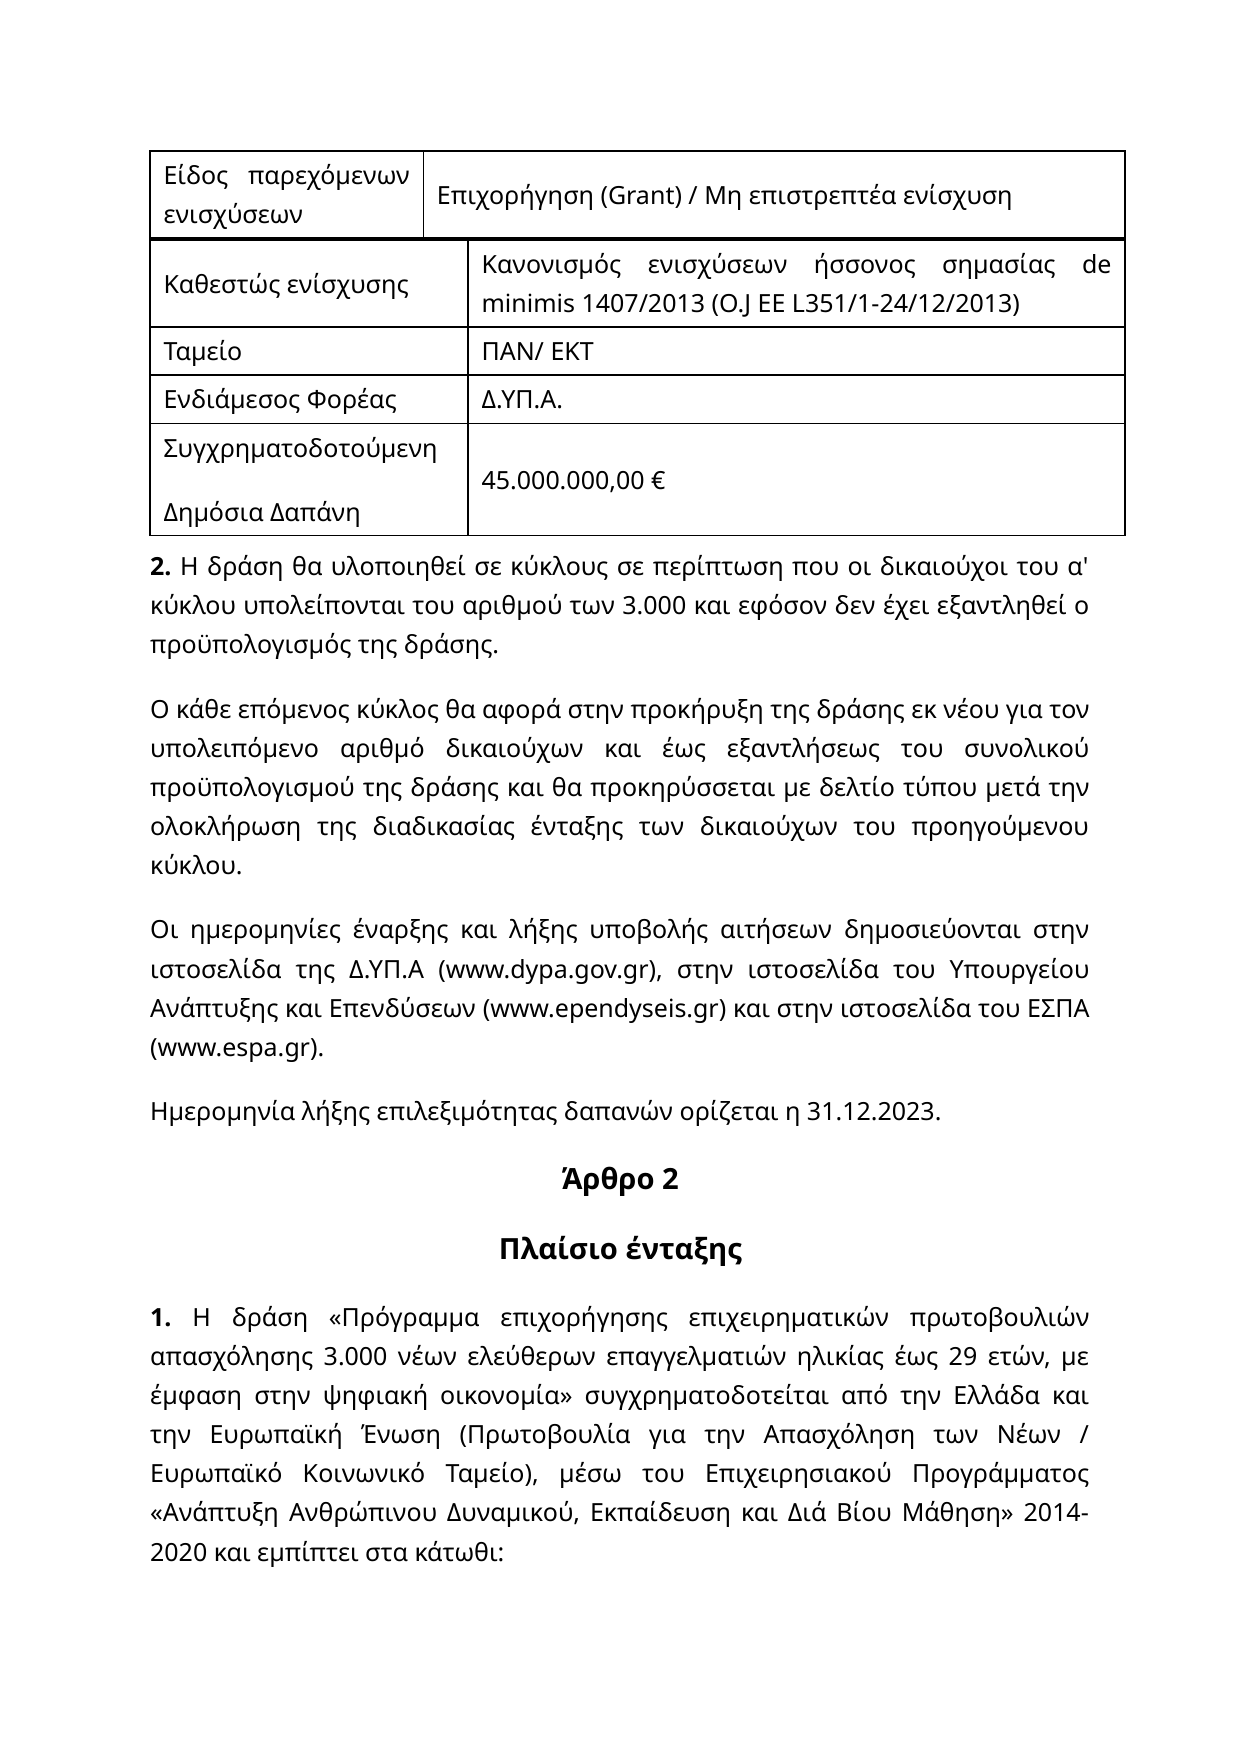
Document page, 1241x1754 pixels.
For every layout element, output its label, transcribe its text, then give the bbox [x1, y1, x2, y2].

text 1. Η δράση «Πρόγραμμα επιχορήγησης επιχειρηματικών πρωτοβουλιών απασχόλησης 3.000 νέων ελεύθερων επαγγελματιών ηλικίας έως 29 ετών, με έμφαση στην ψηφιακή οικονομία» συγχρηματοδοτείται από την Ελλάδα και την Ευρωπαϊκή Ένωση (Πρωτοβουλία για την Απασχόληση των Νέων / Ευρωπαϊκό Κοινωνικό Ταμείο), μέσω του Επιχειρησιακού Προγράμματος «Ανάπτυξη Ανθρώπινου Δυναμικού, Εκπαίδευση και Διά Βίου Μάθηση» 2014-2020 και εμπίπτει στα κάτωθι: [150, 1299, 1090, 1568]
table_cell Είδος παρεχόμενων ενισχύσεων [151, 152, 423, 237]
text Ο κάθε επόμενος κύκλος θα αφορά στην προκήρυξη της δράσης εκ νέου για τον υπολειπόμενο αριθμό δικαιούχων και έως εξαντλήσεως του συνολικού προϋπολογισμού της δράσης και θα προκηρύσσεται με δελτίο τύπου μετά την ολοκλήρωση της διαδικασίας ένταξης των δικαιούχων του προηγούμενου κύκλου. [150, 691, 1090, 882]
table_header Καθεστώς ενίσχυσης [151, 241, 467, 326]
table_cell Επιχορήγηση (Grant) / Μη επιστρεπτέα ενίσχυση [424, 152, 1124, 237]
table_cell Ενδιάμεσος Φορέας [151, 376, 467, 422]
text 2. Η δράση θα υλοποιηθεί σε κύκλους σε περίπτωση που οι δικαιούχοι του α' κύκλου υπολείπονται του αριθμού των 3.000 και εφόσον δεν έχει εξαντληθεί ο προϋπολογισμός της δράσης. [150, 549, 1090, 661]
subtitle Άρθρο 2 [150, 1158, 1090, 1198]
subtitle Πλαίσιο ένταξης [150, 1228, 1090, 1268]
table_header Κανονισμός ενισχύσεων ήσσονος σημασίας de minimis 1407/2013 (O.J EE L351/1-24/12/2013) [469, 241, 1124, 326]
text Ημερομηνία λήξης επιλεξιμότητας δαπανών ορίζεται η 31.12.2023. [150, 1094, 1090, 1128]
table_cell Δ.ΥΠ.Α. [469, 376, 1124, 422]
table_cell 45.000.000,00 € [469, 424, 1124, 535]
table_cell Ταμείο [151, 328, 467, 374]
table_cell Συγχρηματοδοτούμενη Δημόσια Δαπάνη [151, 424, 467, 535]
table_cell ΠΑΝ/ ΕΚΤ [469, 328, 1124, 374]
text Οι ημερομηνίες έναρξης και λήξης υποβολής αιτήσεων δημοσιεύονται στην ιστοσελίδα της Δ.ΥΠ.Α (www.dypa.gov.gr), στην ιστοσελίδα του Υπουργείου Ανάπτυξης και Επενδύσεων (www.ependyseis.gr) και στην ιστοσελίδα του ΕΣΠΑ (www.espa.gr). [150, 912, 1090, 1064]
